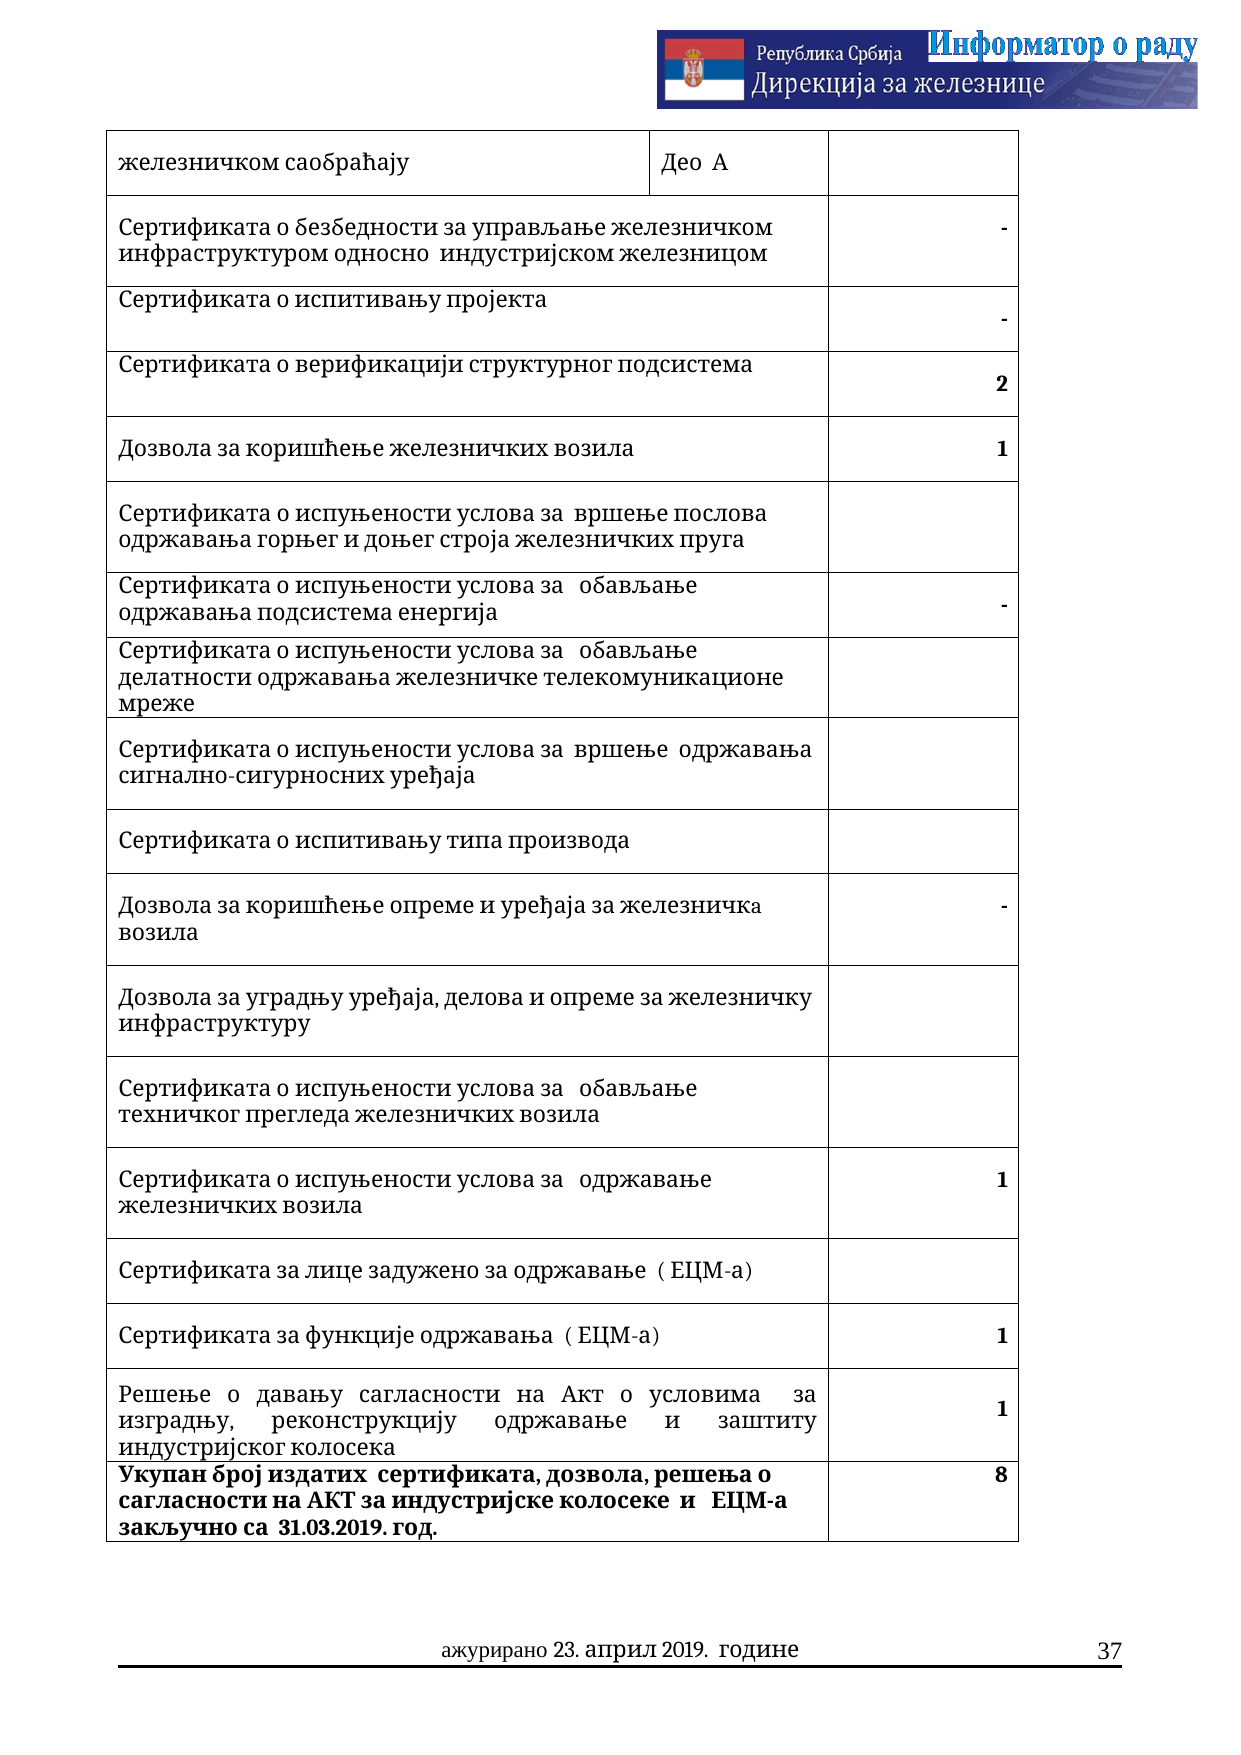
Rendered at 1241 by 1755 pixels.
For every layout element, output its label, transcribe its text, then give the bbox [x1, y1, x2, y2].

table_cell 1 [829, 1369, 1018, 1461]
table_cell Укупан број издатих сертификата, дозвола, решења о сагласности на АКТ за индустријске колосеке и ЕЦМ-а закључно са 31.03.2019. год. [107, 1462, 828, 1541]
table_cell Сертификата о испуњености услова за обављање одржавања подсистема енергија [107, 573, 828, 637]
table_cell Сертификата о испуњености услова за одржавање железничких возила [107, 1148, 828, 1238]
table_cell - [829, 287, 1018, 351]
table_cell Дозвола за уградњу уређаја, делова и опреме за железничку инфраструктуру [107, 966, 828, 1056]
table_cell Дозвола за коришћење железничких возила [107, 417, 828, 481]
table_cell [829, 810, 1018, 873]
table_cell Дозвола за коришћење опреме и уређаја за железничкa возила [107, 874, 828, 964]
table_cell железничком саобраћају [107, 131, 649, 195]
table_cell [829, 1239, 1018, 1303]
table_cell 1 [829, 417, 1018, 481]
table_cell - [829, 573, 1018, 637]
table_cell Део А [650, 131, 828, 195]
table_cell Сертификата о испуњености услова за вршење послова одржавања горњег и доњег строја железничких пруга [107, 482, 828, 572]
table_cell Сертификата о испитивању типа производа [107, 810, 828, 873]
table_cell 2 [829, 352, 1018, 416]
table_cell Сертификата о безбедности за управљање железничком инфраструктуром односно индустријском железницом [107, 196, 828, 286]
table_cell 8 [829, 1462, 1018, 1541]
table_cell Сертификата о верификацији структурног подсистема [107, 352, 828, 416]
table_cell - [829, 196, 1018, 286]
table_cell Сертификата о испитивању пројекта [107, 287, 828, 351]
table_cell [829, 131, 1018, 195]
table_cell [829, 718, 1018, 808]
table_cell Сертификата о испуњености услова за вршење одржавања сигнално-сигурносних уређаја [107, 718, 828, 808]
table_cell [829, 638, 1018, 717]
table_cell [829, 1057, 1018, 1147]
table_cell [829, 966, 1018, 1056]
table_cell Сертификата о испуњености услова за обављање делатности одржавања железничке телекомуникационе мреже [107, 638, 828, 717]
table_cell Сертификата за функције одржавања ( ЕЦМ-а) [107, 1304, 828, 1368]
table_cell [829, 482, 1018, 572]
table_cell - [829, 874, 1018, 964]
table_cell Решење о давању сагласности на Акт о условима за изградњу, реконструкцију одржавање и заштиту индустријског колосека [107, 1369, 828, 1461]
table_cell Сертификата за лице задужено за одржавање ( ЕЦМ-а) [107, 1239, 828, 1303]
table_cell Сертификата о испуњености услова за обављање техничког прегледа железничких возила [107, 1057, 828, 1147]
table_cell 1 [829, 1304, 1018, 1368]
table_cell 1 [829, 1148, 1018, 1238]
